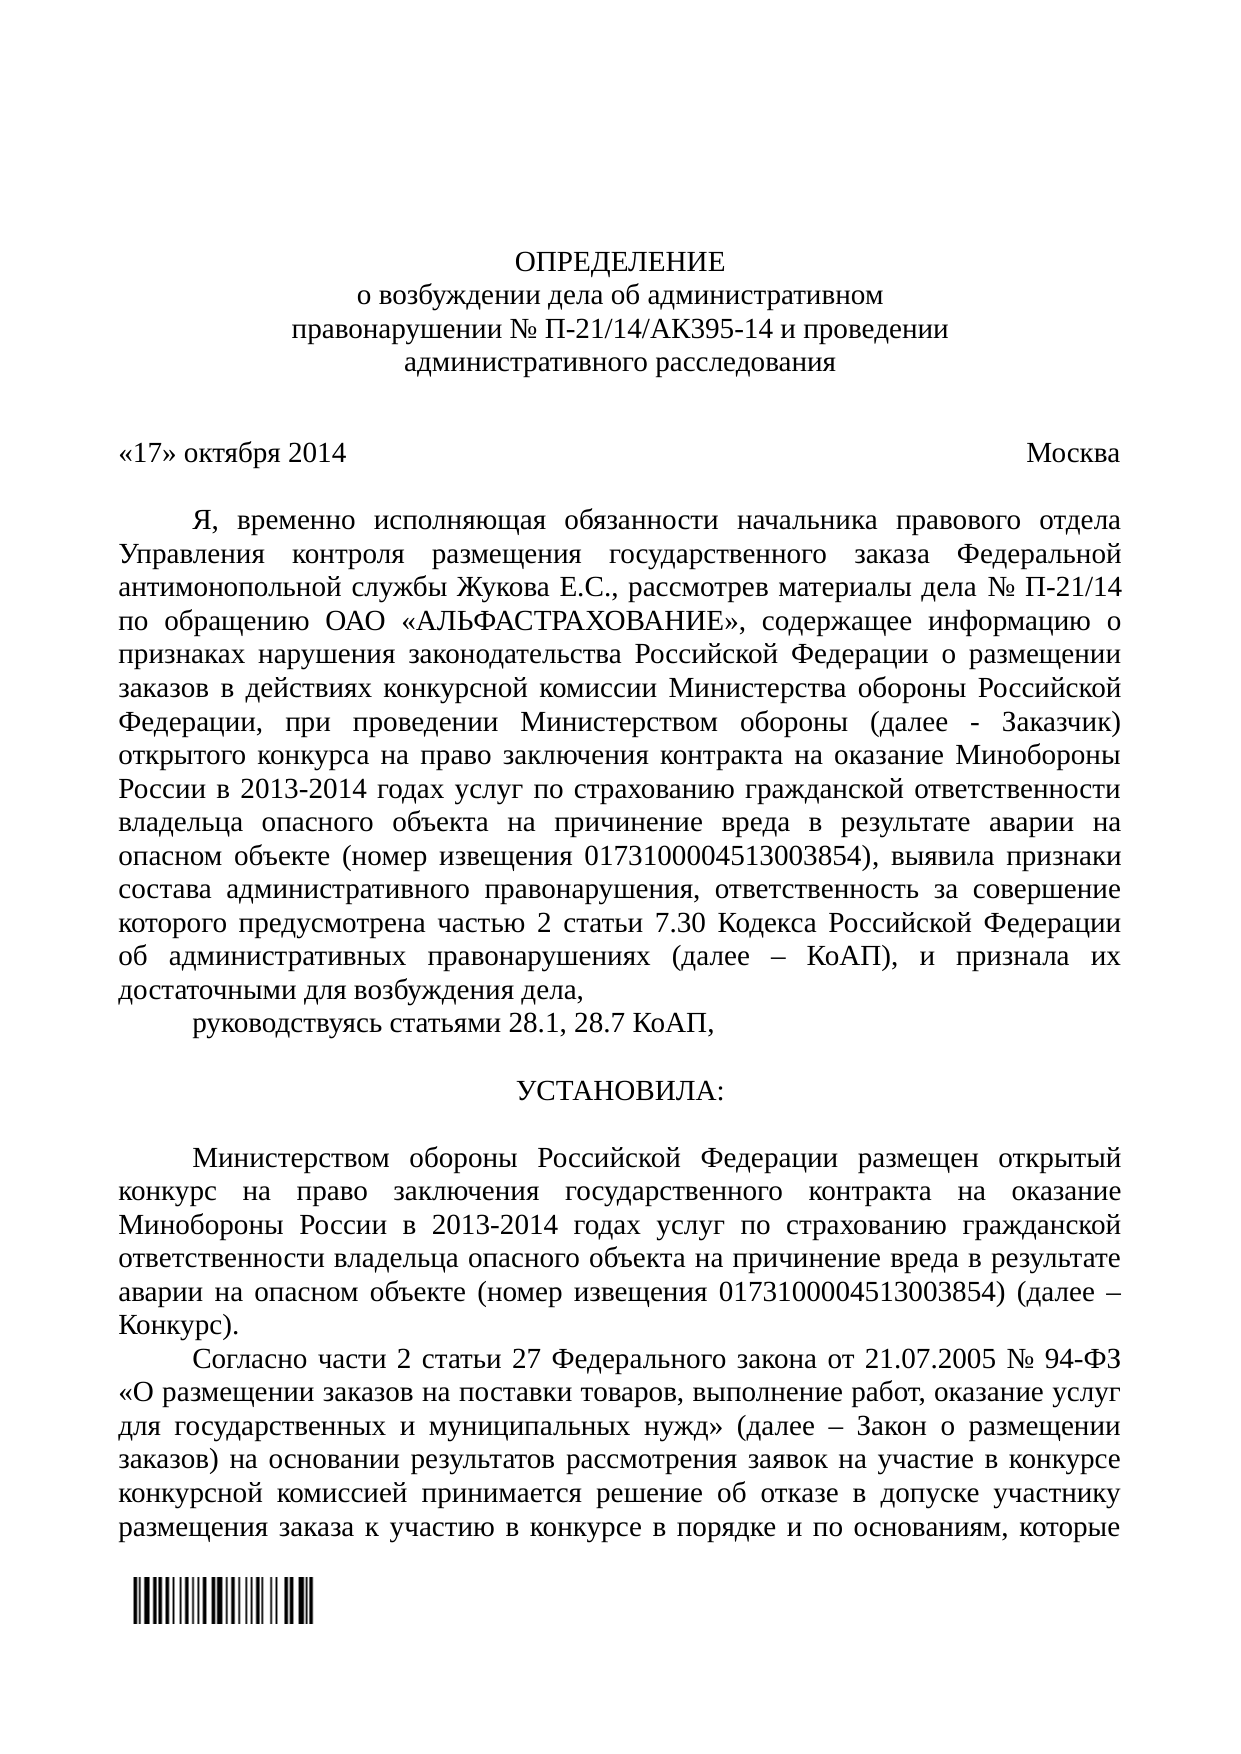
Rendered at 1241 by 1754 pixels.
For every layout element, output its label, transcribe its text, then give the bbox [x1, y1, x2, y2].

text о возбуждении дела об административном [118, 277, 1122, 311]
picture [118, 1577, 331, 1624]
text административного расследования [118, 344, 1122, 378]
text Министерством обороны Российской Федерации размещен открытый конкурс на право заключения государственного контракта на оказание Минобороны России в 2013-2014 годах услуг по страхованию гражданской ответственности владельца опасного объекта на причинение вреда в результате аварии на опасном объекте (номер извещения 0173100004513003854) (далее – Конкурс). [118, 1140, 1122, 1341]
text УСТАНОВИЛА: [118, 1073, 1122, 1106]
text ОПРЕДЕЛЕНИЕ [118, 244, 1122, 277]
text Я, временно исполняющая обязанности начальника правового отдела Управления контроля размещения государственного заказа Федеральной антимонопольной службы Жукова Е.С., рассмотрев материалы дела № П-21/14 по обращению ОАО «АЛЬФАСТРАХОВАНИЕ», содержащее информацию о признаках нарушения законодательства Российской Федерации о размещении заказов в действиях конкурсной комиссии Министерства обороны Российской Федерации, при проведении Министерством обороны (далее - Заказчик) открытого конкурса на право заключения контракта на оказание Минобороны России в 2013-2014 годах услуг по страхованию гражданской ответственности владельца опасного объекта на причинение вреда в результате аварии на опасном объекте (номер извещения 0173100004513003854), выявила признаки состава административного правонарушения, ответственность за совершение которого предусмотрена частью 2 статьи 7.30 Кодекса Российской Федерации об административных правонарушениях (далее – КоАП), и признала их достаточными для возбуждения дела, [118, 502, 1122, 1006]
text «17» октября 2014 Москва [118, 435, 1122, 469]
text руководствуясь статьями 28.1, 28.7 КоАП, [118, 1006, 1122, 1039]
text правонарушении № П-21/14/АК395-14 и проведении [118, 311, 1122, 344]
text Согласно части 2 статьи 27 Федерального закона от 21.07.2005 № 94-ФЗ «О размещении заказов на поставки товаров, выполнение работ, оказание услуг для государственных и муниципальных нужд» (далее – Закон о размещении заказов) на основании результатов рассмотрения заявок на участие в конкурсе конкурсной комиссией принимается решение об отказе в допуске участнику размещения заказа к участию в конкурсе в порядке и по основаниям, которые [118, 1341, 1122, 1542]
